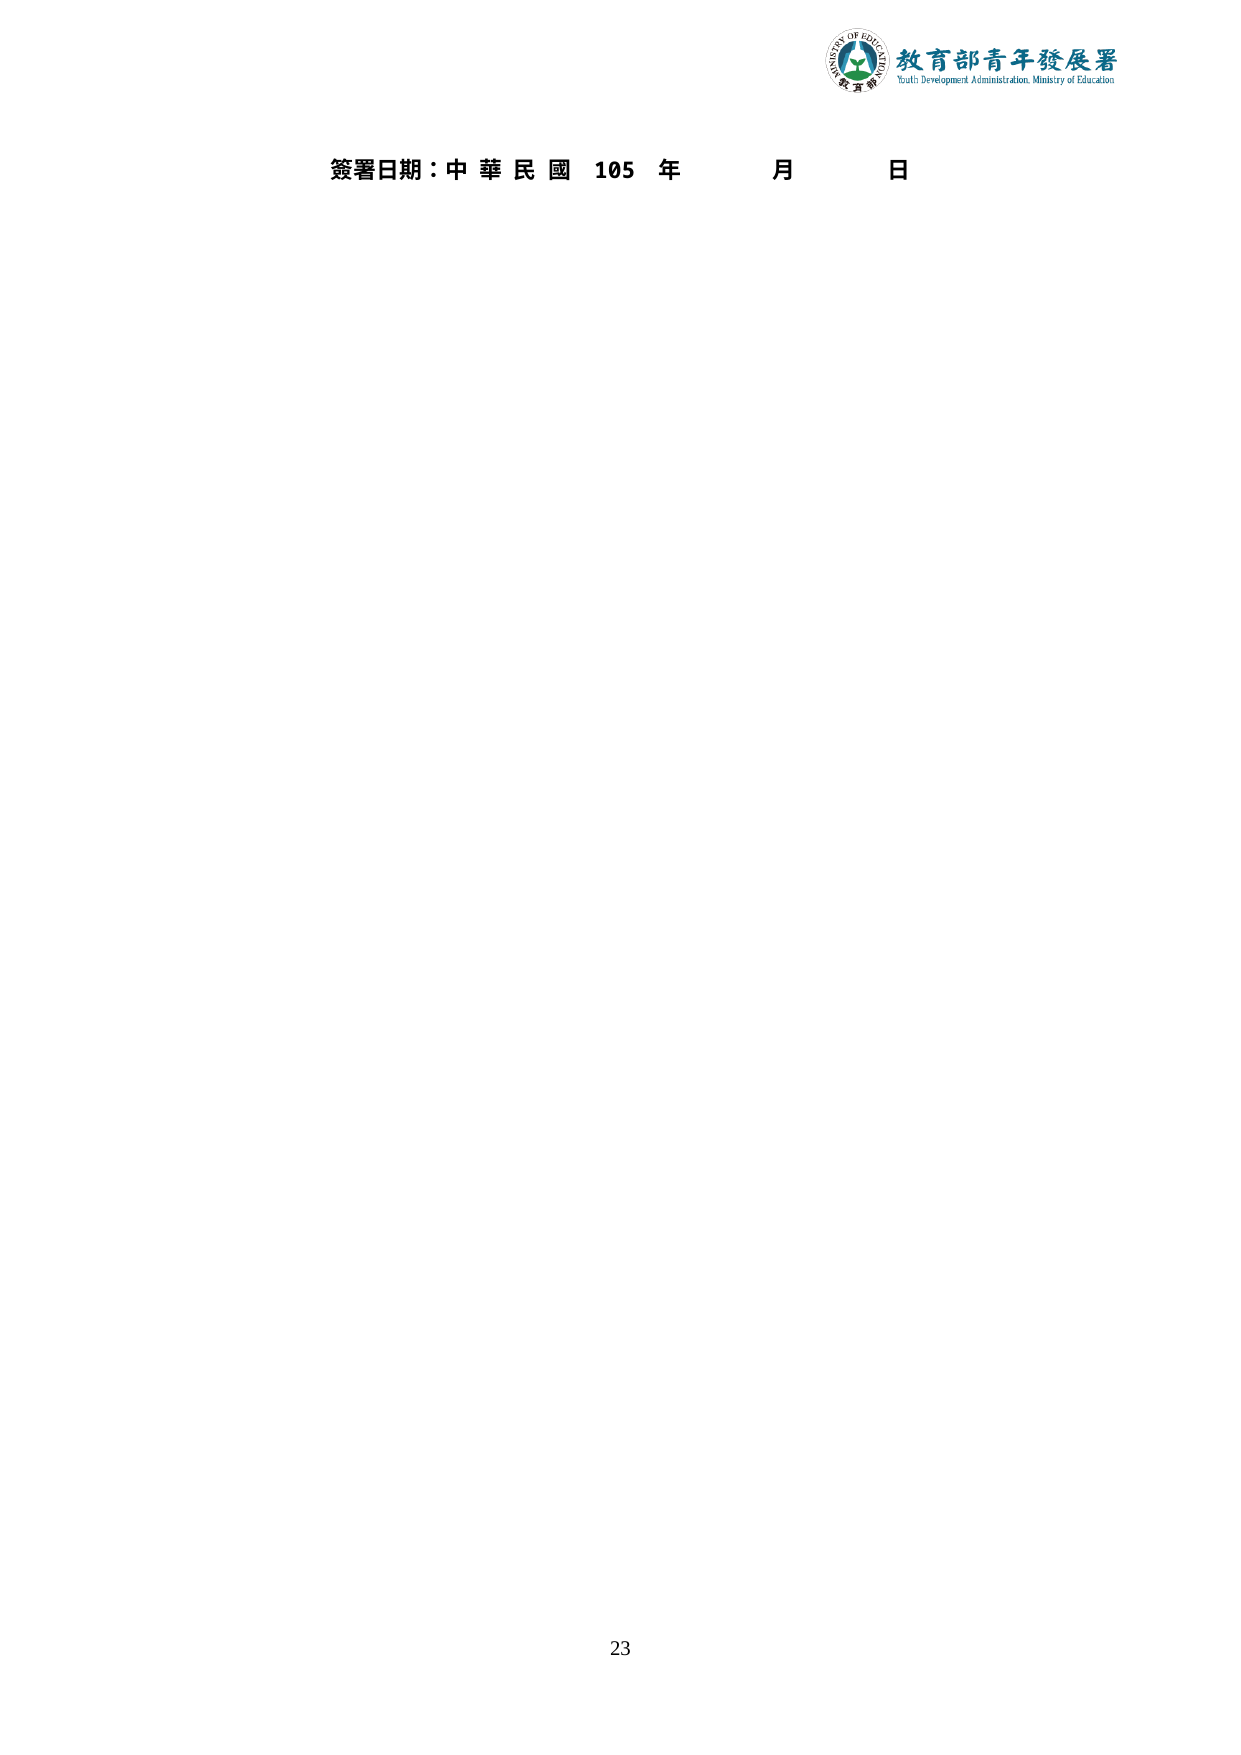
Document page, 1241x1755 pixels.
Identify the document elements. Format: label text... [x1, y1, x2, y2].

text 簽署日期：中 華 民 國 105 年 月 日 [118, 152, 1122, 186]
